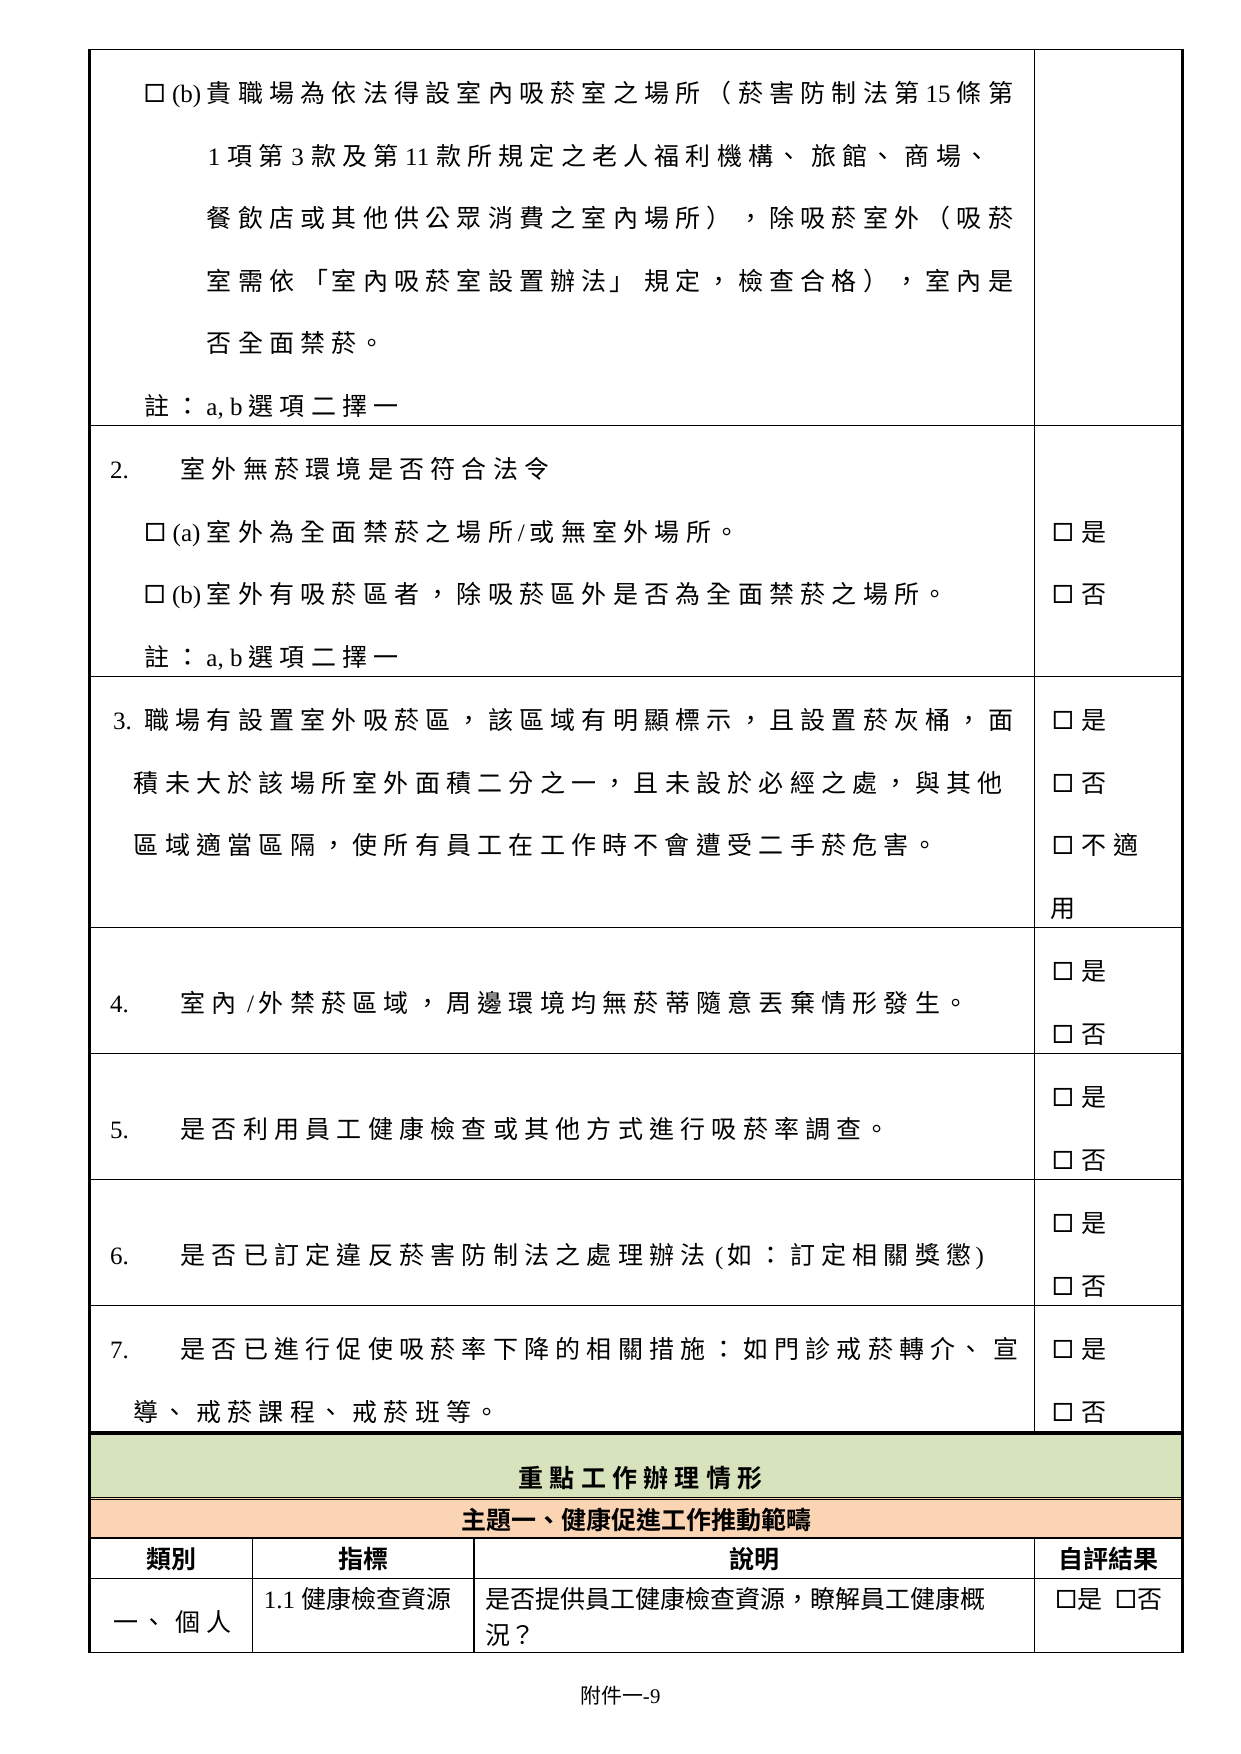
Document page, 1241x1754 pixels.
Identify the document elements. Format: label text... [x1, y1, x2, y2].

table_cell 說明 [475, 1539, 1034, 1577]
table_cell 是 否 [1035, 426, 1181, 676]
table_cell 4. 室內/外禁菸區域，周邊環境均無菸蒂隨意丟棄情形發生。 [91, 928, 1034, 1053]
table_cell 是 否 [1035, 1306, 1181, 1431]
table_cell 指標 [253, 1539, 473, 1577]
table_cell 自評結果 [1035, 1539, 1181, 1577]
table_cell 類別 [91, 1539, 252, 1577]
table_cell 是 否 [1035, 1054, 1181, 1179]
table_cell 6. 是否已訂定違反菸害防制法之處理辦法(如：訂定相關獎懲) [91, 1180, 1034, 1305]
table_cell 2. 室外無菸環境是否符合法令  (a)室外為全面禁菸之場所/或無室外場所。  (b)室外有吸菸區者，除吸菸區外是否為全面禁菸之場所。 註：a, b選項二擇一 [91, 426, 1034, 676]
table_cell 1.1 健康檢查資源 [253, 1579, 473, 1652]
table_cell 一、個人 [91, 1579, 252, 1652]
table_cell 是 否 [1035, 928, 1181, 1053]
table_cell 是 否 [1035, 1180, 1181, 1305]
table_cell 3. 職場有設置室外吸菸區，該區域有明顯標示，且設置菸灰桶，面積未大於該場所室外面積二分之一，且未設於必經之處，與其他區域適當區隔，使所有員工在工作時不會遭受二手菸危害。 [91, 677, 1034, 927]
table_cell 主題一、健康促進工作推動範疇 [91, 1500, 1181, 1537]
table_cell  (b)貴職場為依法得設室內吸菸室之場所（菸害防制法第15條第1項第3款及第11款所規定之老人福利機構、旅館、商場、餐飲店或其他供公眾消費之室內場所），除吸菸室外（吸菸室需依「室內吸菸室設置辦法」規定，檢查合格），室內是否全面禁菸。 註：a, b選項二擇一 [91, 50, 1034, 425]
table_cell 是 否 [1035, 1579, 1181, 1652]
table_cell 5. 是否利用員工健康檢查或其他方式進行吸菸率調查。 [91, 1054, 1034, 1179]
table_cell [1035, 50, 1181, 425]
table_cell 重點工作辦理情形 [91, 1435, 1181, 1497]
table_cell 是否提供員工健康檢查資源，瞭解員工健康概況？ [475, 1579, 1034, 1652]
table_cell 是 否 不適用 [1035, 677, 1181, 927]
table_cell 7. 是否已進行促使吸菸率下降的相關措施：如門診戒菸轉介、宣導、戒菸課程、戒菸班等。 [91, 1306, 1034, 1431]
